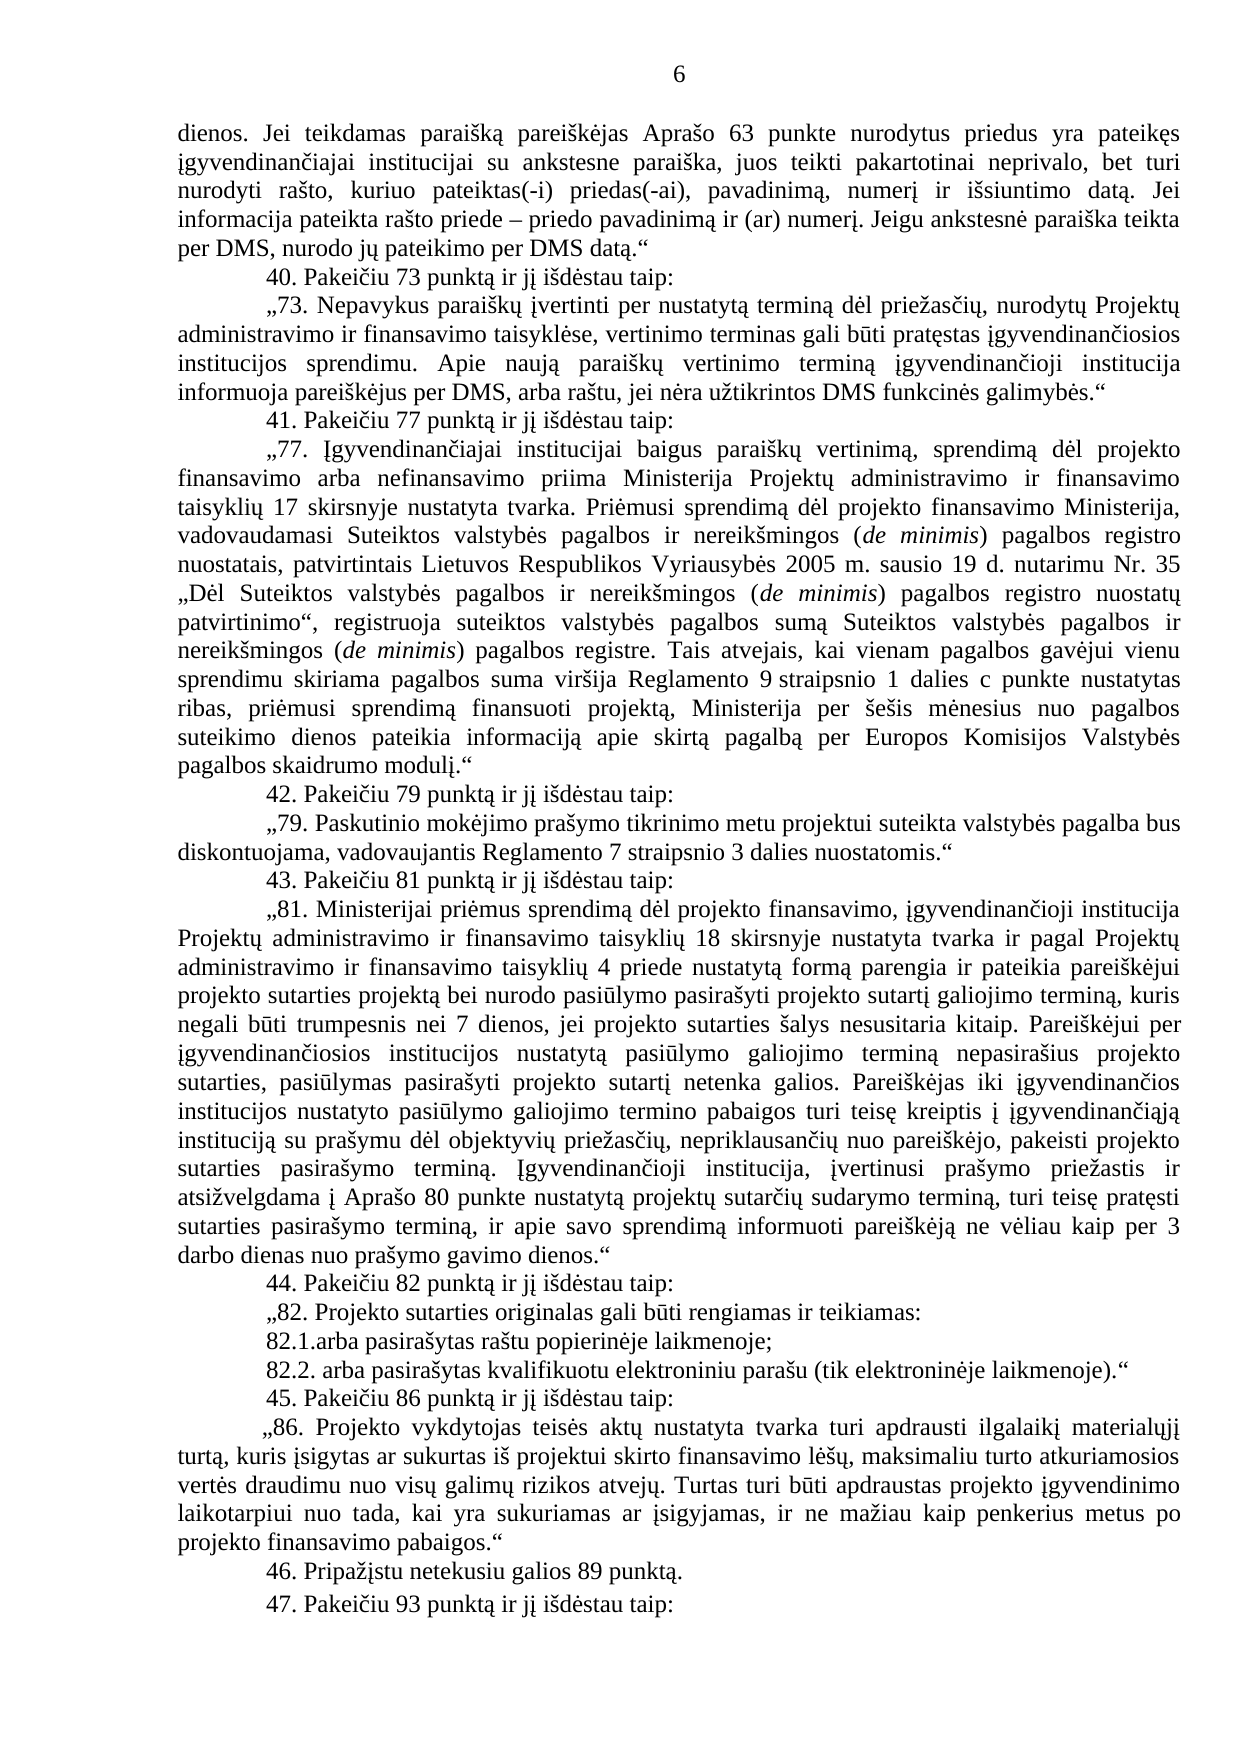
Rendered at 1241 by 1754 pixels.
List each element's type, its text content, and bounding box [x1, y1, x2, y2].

text 45. Pakeičiu 86 punktą ir jį išdėstau taip: [266, 1383, 1181, 1412]
text „81. Ministerijai priėmus sprendimą dėl projekto finansavimo, įgyvendinančioji institucija Projektų administravimo ir finansavimo taisyklių 18 skirsnyje nustatyta tvarka ir pagal Projektų administravimo ir finansavimo taisyklių 4 priede nustatytą formą parengia ir pateikia pareiškėjui projekto sutarties projektą bei nurodo pasiūlymo pasirašyti projekto sutartį galiojimo terminą, kuris negali būti trumpesnis nei 7 dienos, jei projekto sutarties šalys nesusitaria kitaip. Pareiškėjui per įgyvendinančiosios institucijos nustatytą pasiūlymo galiojimo terminą nepasirašius projekto sutarties, pasiūlymas pasirašyti projekto sutartį netenka galios. Pareiškėjas iki įgyvendinančios institucijos nustatyto pasiūlymo galiojimo termino pabaigos turi teisę kreiptis į įgyvendinančiąją instituciją su prašymu dėl objektyvių priežasčių, nepriklausančių nuo pareiškėjo, pakeisti projekto sutarties pasirašymo terminą. Įgyvendinančioji institucija, įvertinusi prašymo priežastis ir atsižvelgdama į Aprašo 80 punkte nustatytą projektų sutarčių sudarymo terminą, turi teisę pratęsti sutarties pasirašymo terminą, ir apie savo sprendimą informuoti pareiškėją ne vėliau kaip per 3 darbo dienas nuo prašymo gavimo dienos.“ [177, 894, 1181, 1268]
text „73. Nepavykus paraiškų įvertinti per nustatytą terminą dėl priežasčių, nurodytų Projektų administravimo ir finansavimo taisyklėse, vertinimo terminas gali būti pratęstas įgyvendinančiosios institucijos sprendimu. Apie naują paraiškų vertinimo terminą įgyvendinančioji institucija informuoja pareiškėjus per DMS, arba raštu, jei nėra užtikrintos DMS funkcinės galimybės.“ [177, 291, 1181, 406]
text 44. Pakeičiu 82 punktą ir jį išdėstau taip: [266, 1268, 1181, 1297]
text dienos. Jei teikdamas paraišką pareiškėjas Aprašo 63 punkte nurodytus priedus yra pateikęs įgyvendinančiajai institucijai su ankstesne paraiška, juos teikti pakartotinai neprivalo, bet turi nurodyti rašto, kuriuo pateiktas(-i) priedas(-ai), pavadinimą, numerį ir išsiuntimo datą. Jei informacija pateikta rašto priede – priedo pavadinimą ir (ar) numerį. Jeigu ankstesnė paraiška teikta per DMS, nurodo jų pateikimo per DMS datą.“ [177, 118, 1181, 262]
text 42. Pakeičiu 79 punktą ir jį išdėstau taip: [266, 779, 1181, 808]
text 46. Pripažįstu netekusiu galios 89 punktą. [266, 1556, 1181, 1585]
text 82.1.arba pasirašytas raštu popierinėje laikmenoje; [177, 1326, 1181, 1355]
text 47. Pakeičiu 93 punktą ir jį išdėstau taip: [266, 1589, 1181, 1618]
text „79. Paskutinio mokėjimo prašymo tikrinimo metu projektui suteikta valstybės pagalba bus diskontuojama, vadovaujantis Reglamento 7 straipsnio 3 dalies nuostatomis.“ [177, 808, 1181, 866]
text „82. Projekto sutarties originalas gali būti rengiamas ir teikiamas: [266, 1297, 1181, 1326]
text 41. Pakeičiu 77 punktą ir jį išdėstau taip: [266, 406, 1181, 434]
text 82.2. arba pasirašytas kvalifikuotu elektroniniu parašu (tik elektroninėje laikmenoje).“ [177, 1355, 1181, 1383]
text 40. Pakeičiu 73 punktą ir jį išdėstau taip: [266, 262, 1181, 291]
text „86. Projekto vykdytojas teisės aktų nustatyta tvarka turi apdrausti ilgalaikį materialųjį turtą, kuris įsigytas ar sukurtas iš projektui skirto finansavimo lėšų, maksimaliu turto atkuriamosios vertės draudimu nuo visų galimų rizikos atvejų. Turtas turi būti apdraustas projekto įgyvendinimo laikotarpiui nuo tada, kai yra sukuriamas ar įsigyjamas, ir ne mažiau kaip penkerius metus po projekto finansavimo pabaigos.“ [177, 1412, 1181, 1556]
text „77. Įgyvendinančiajai institucijai baigus paraiškų vertinimą, sprendimą dėl projekto finansavimo arba nefinansavimo priima Ministerija Projektų administravimo ir finansavimo taisyklių 17 skirsnyje nustatyta tvarka. Priėmusi sprendimą dėl projekto finansavimo Ministerija, vadovaudamasi Suteiktos valstybės pagalbos ir nereikšmingos (de minimis) pagalbos registro nuostatais, patvirtintais Lietuvos Respublikos Vyriausybės 2005 m. sausio 19 d. nutarimu Nr. 35 „Dėl Suteiktos valstybės pagalbos ir nereikšmingos (de minimis) pagalbos registro nuostatų patvirtinimo“, registruoja suteiktos valstybės pagalbos sumą Suteiktos valstybės pagalbos ir nereikšmingos (de minimis) pagalbos registre. Tais atvejais, kai vienam pagalbos gavėjui vienu sprendimu skiriama pagalbos suma viršija Reglamento 9 straipsnio 1 dalies c punkte nustatytas ribas, priėmusi sprendimą finansuoti projektą, Ministerija per šešis mėnesius nuo pagalbos suteikimo dienos pateikia informaciją apie skirtą pagalbą per Europos Komisijos Valstybės pagalbos skaidrumo modulį.“ [177, 434, 1181, 779]
text 43. Pakeičiu 81 punktą ir jį išdėstau taip: [266, 866, 1181, 894]
